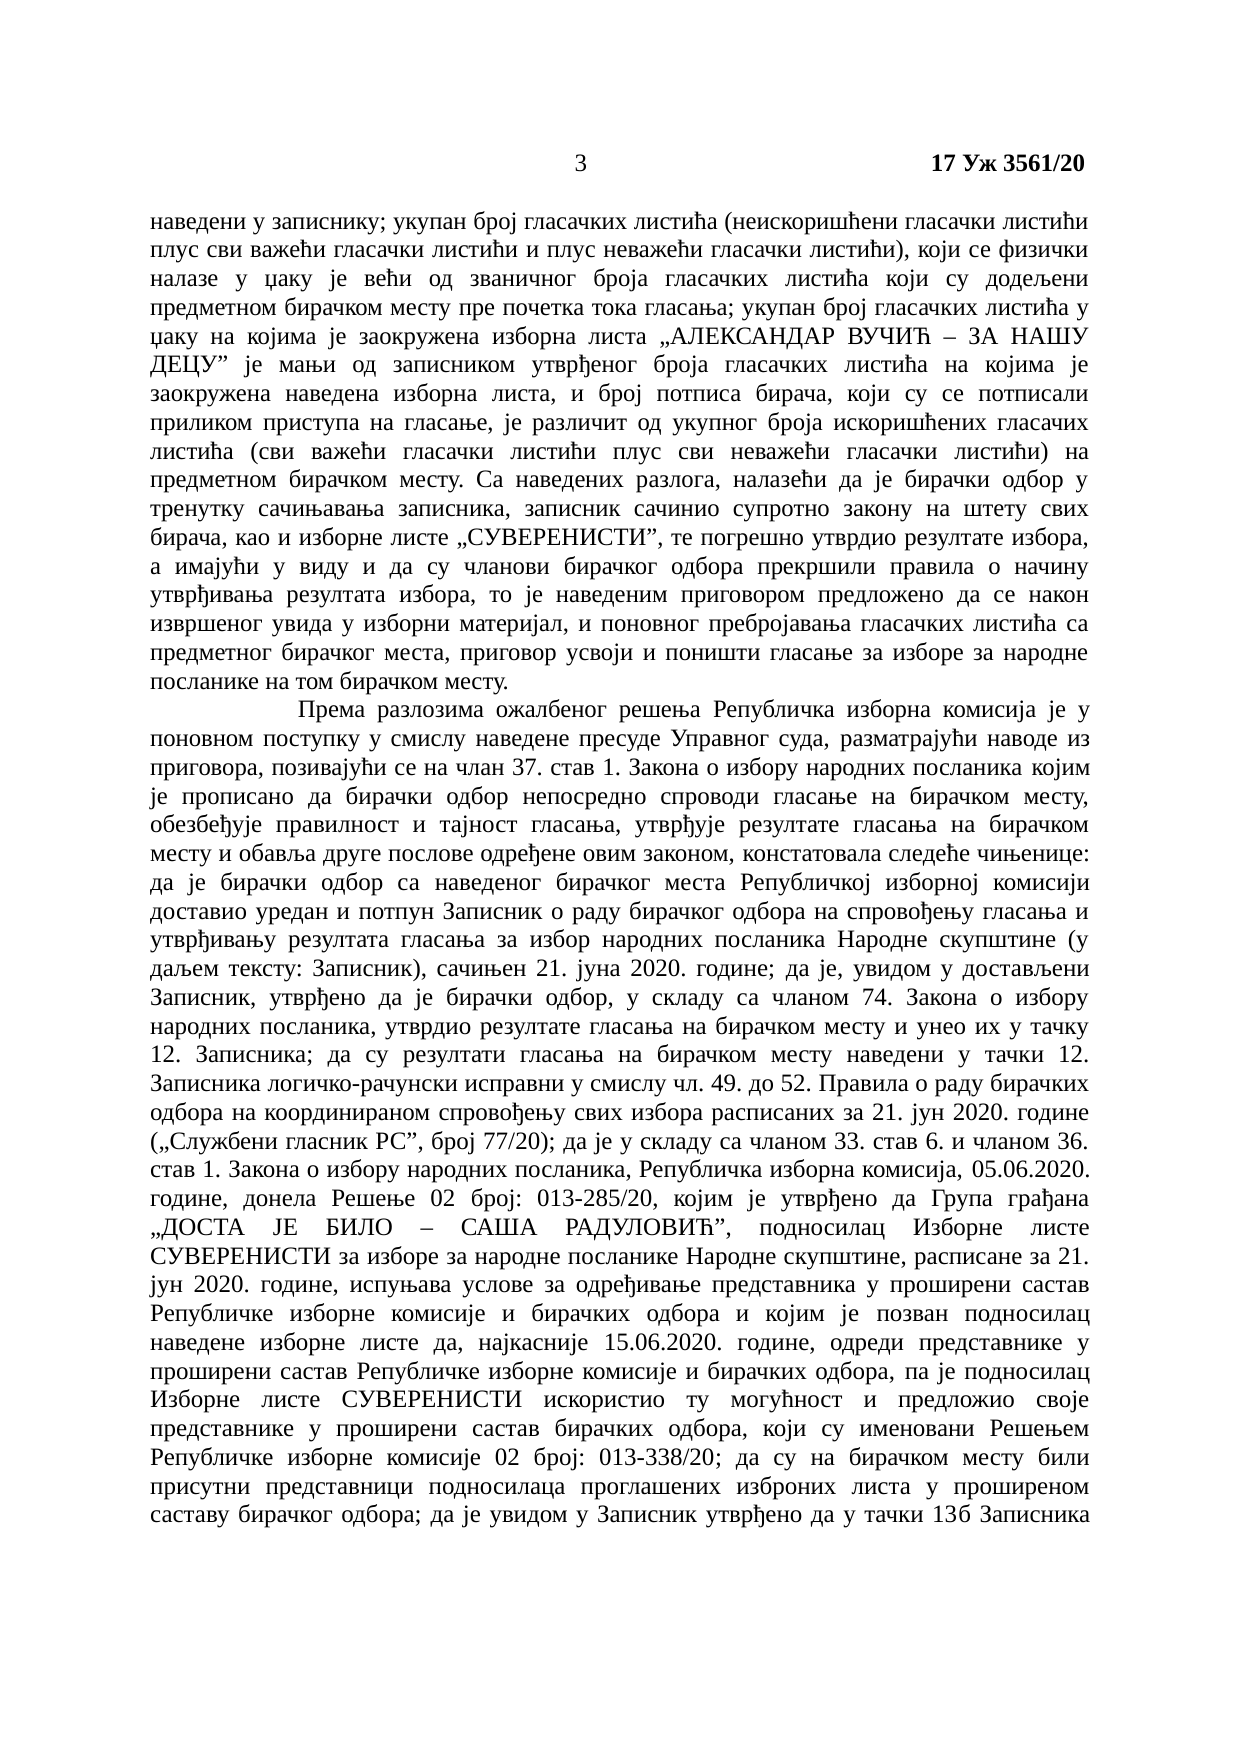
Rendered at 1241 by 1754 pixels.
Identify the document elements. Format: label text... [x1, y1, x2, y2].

text наведени у записнику; укупан број гласачких листића (неискоришћени гласачки листићи плус сви важећи гласачки листићи и плус неважећи гласачки листићи), који се физички налазе у џаку је већи од званичног броја гласачких листића који су додељени предметном бирачком месту пре почетка тока гласања; укупан број гласачких листића у џаку на којима је заокружена изборна листа „АЛЕКСАНДАР ВУЧИЋ – ЗА НАШУ ДЕЦУ” је мањи од записником утврђеног броја гласачких листића на којима је заокружена наведена изборна листа, и број потписа бирача, који су се потписали приликом приступа на гласање, је различит од укупног броја искоришћених гласачих листића (сви важећи гласачки листићи плус сви неважећи гласачки листићи) на предметном бирачком месту. Са наведених разлога, налазећи да је бирачки одбор у тренутку сачињавања записника, записник сачинио супротно закону на штету свих бирача, као и изборне листе „СУВЕРЕНИСТИ”, те погрешно утврдио резултате избора, а имајући у виду и да су чланови бирачког одбора прекршили правила о начину утврђивања резултата избора, то је наведеним приговором предложено да се након извршеног увида у изборни материјал, и поновног пребројавања гласачких листића са предметног бирачког места, приговор усвоји и поништи гласање за изборе за народне посланике на том бирачком месту. [150, 206, 1090, 694]
text Према разлозима ожалбеног решења Републичка изборна комисија је у поновном поступку у смислу наведене пресуде Управног суда, разматрајући наводе из приговора, позивајући се на члан 37. став 1. Закона о избору народних посланика којим је прописано да бирачки одбор непосредно спроводи гласање на бирачком месту, обезбеђује правилност и тајност гласања, утврђује резултате гласања на бирачком месту и обавља друге послове одређене овим законом, констатовала следеће чињенице: да је бирачки одбор са наведеног бирачког места Републичкој изборној комисији доставио уредан и потпун Записник о раду бирачког одбора на спровођењу гласања и утврђивању резултата гласања за избор народних посланика Народне скупштине (у даљем тексту: Записник), сачињен 21. јуна 2020. године; да је, увидом у достављени Записник, утврђено да је бирачки одбор, у складу са чланом 74. Закона о избору народних посланика, утврдио резултате гласања на бирачком месту и унео их у тачку 12. Записника; да су резултати гласања на бирачком месту наведени у тачки 12. Записника логичко-рачунски исправни у смислу чл. 49. до 52. Правила о раду бирачких одбора на координираном спровођењу свих избора расписаних за 21. јун 2020. године („Службени гласник РС”, број 77/20); да је у складу са чланом 33. став 6. и чланом 36. став 1. Закона о избору народних посланика, Републичка изборна комисија, 05.06.2020. године, донела Решење 02 број: 013-285/20, којим је утврђено да Група грађана „ДОСТА ЈЕ БИЛО – САША РАДУЛОВИЋ”, подносилац Изборне листе СУВЕРЕНИСТИ за изборе за народне посланике Народне скупштине, расписане за 21. јун 2020. године, испуњава услове за одређивање представника у проширени састав Републичке изборне комисије и бирачких одбора и којим је позван подносилац наведене изборне листе да, најкасније 15.06.2020. године, одреди представнике у проширени састав Републичке изборне комисије и бирачких одбора, па је подносилац Изборне листе СУВЕРЕНИСТИ искористио ту могућност и предложио своје представнике у проширени састав бирачких одбора, који су именовани Решењем Републичке изборне комисије 02 број: 013-338/20; да су на бирачком месту били присутни представници подносилаца проглашених изброних листа у проширеном саставу бирачког одбора; да је увидом у Записник утврђено да у тачки 13б Записника [150, 694, 1090, 1528]
